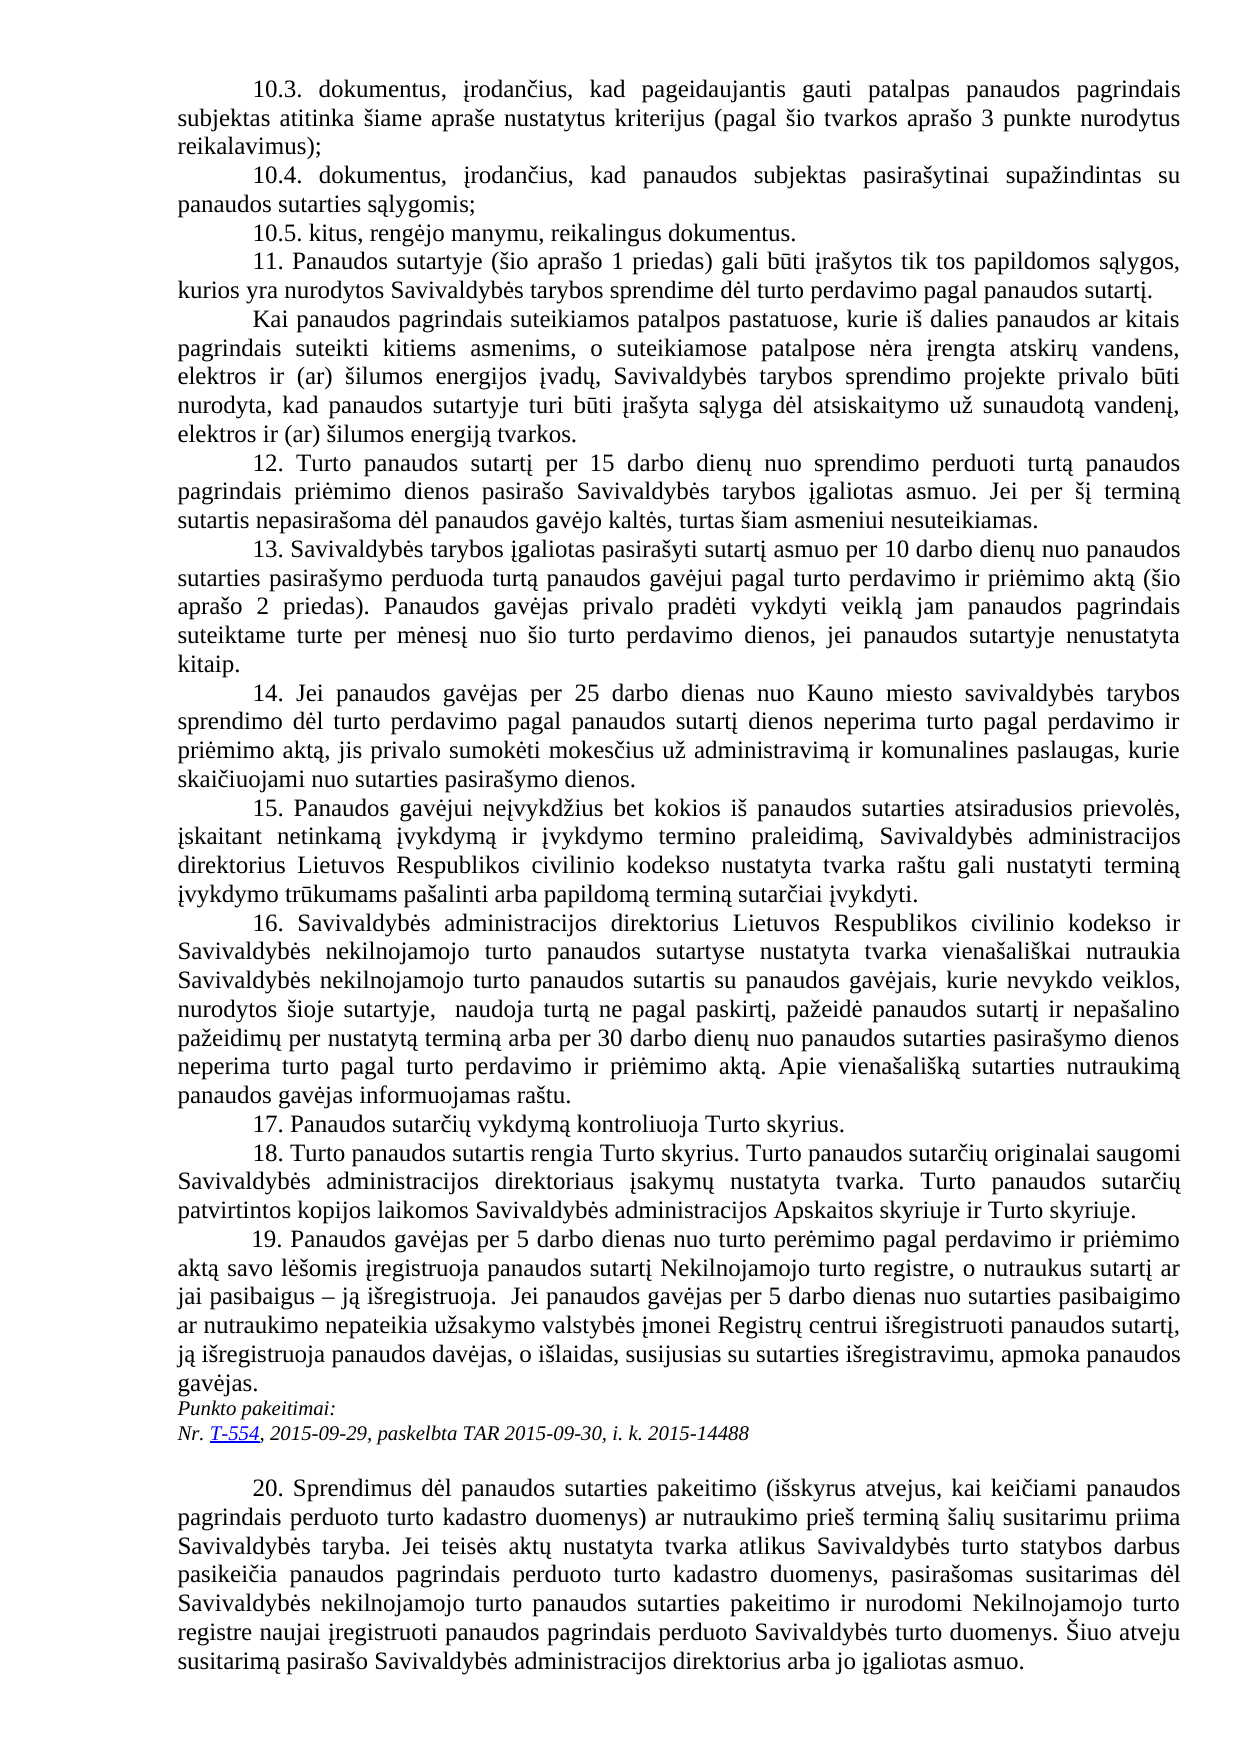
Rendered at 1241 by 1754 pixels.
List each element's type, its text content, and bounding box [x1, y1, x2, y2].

text 18. Turto panaudos sutartis rengia Turto skyrius. Turto panaudos sutarčių originalai saugomi Savivaldybės administracijos direktoriaus įsakymų nustatyta tvarka. Turto panaudos sutarčių patvirtintos kopijos laikomos Savivaldybės administracijos Apskaitos skyriuje ir Turto skyriuje. [177, 1138, 1181, 1224]
text 11. Panaudos sutartyje (šio aprašo 1 priedas) gali būti įrašytos tik tos papildomos sąlygos, kurios yra nurodytos Savivaldybės tarybos sprendime dėl turto perdavimo pagal panaudos sutartį. [177, 246, 1181, 304]
text 16. Savivaldybės administracijos direktorius Lietuvos Respublikos civilinio kodekso ir Savivaldybės nekilnojamojo turto panaudos sutartyse nustatyta tvarka vienašališkai nutraukia Savivaldybės nekilnojamojo turto panaudos sutartis su panaudos gavėjais, kurie nevykdo veiklos, nurodytos šioje sutartyje, naudoja turtą ne pagal paskirtį, pažeidė panaudos sutartį ir nepašalino pažeidimų per nustatytą terminą arba per 30 darbo dienų nuo panaudos sutarties pasirašymo dienos neperima turto pagal turto perdavimo ir priėmimo aktą. Apie vienašališką sutarties nutraukimą panaudos gavėjas informuojamas raštu. [177, 908, 1181, 1109]
text 17. Panaudos sutarčių vykdymą kontroliuoja Turto skyrius. [177, 1109, 1181, 1138]
text 10.3. dokumentus, įrodančius, kad pageidaujantis gauti patalpas panaudos pagrindais subjektas atitinka šiame apraše nustatytus kriterijus (pagal šio tvarkos aprašo 3 punkte nurodytus reikalavimus); [177, 74, 1181, 160]
text Nr. T-554, 2015-09-29, paskelbta TAR 2015-09-30, i. k. 2015-14488 [177, 1420, 1181, 1444]
text 12. Turto panaudos sutartį per 15 darbo dienų nuo sprendimo perduoti turtą panaudos pagrindais priėmimo dienos pasirašo Savivaldybės tarybos įgaliotas asmuo. Jei per šį terminą sutartis nepasirašoma dėl panaudos gavėjo kaltės, turtas šiam asmeniui nesuteikiamas. [177, 448, 1181, 534]
text 10.5. kitus, rengėjo manymu, reikalingus dokumentus. [177, 218, 1181, 246]
text 13. Savivaldybės tarybos įgaliotas pasirašyti sutartį asmuo per 10 darbo dienų nuo panaudos sutarties pasirašymo perduoda turtą panaudos gavėjui pagal turto perdavimo ir priėmimo aktą (šio aprašo 2 priedas). Panaudos gavėjas privalo pradėti vykdyti veiklą jam panaudos pagrindais suteiktame turte per mėnesį nuo šio turto perdavimo dienos, jei panaudos sutartyje nenustatyta kitaip. [177, 534, 1181, 678]
text Kai panaudos pagrindais suteikiamos patalpos pastatuose, kurie iš dalies panaudos ar kitais pagrindais suteikti kitiems asmenims, o suteikiamose patalpose nėra įrengta atskirų vandens, elektros ir (ar) šilumos energijos įvadų, Savivaldybės tarybos sprendimo projekte privalo būti nurodyta, kad panaudos sutartyje turi būti įrašyta sąlyga dėl atsiskaitymo už sunaudotą vandenį, elektros ir (ar) šilumos energiją tvarkos. [177, 304, 1181, 448]
text 19. Panaudos gavėjas per 5 darbo dienas nuo turto perėmimo pagal perdavimo ir priėmimo aktą savo lėšomis įregistruoja panaudos sutartį Nekilnojamojo turto registre, o nutraukus sutartį ar jai pasibaigus – ją išregistruoja. Jei panaudos gavėjas per 5 darbo dienas nuo sutarties pasibaigimo ar nutraukimo nepateikia užsakymo valstybės įmonei Registrų centrui išregistruoti panaudos sutartį, ją išregistruoja panaudos davėjas, o išlaidas, susijusias su sutarties išregistravimu, apmoka panaudos gavėjas. [177, 1224, 1181, 1396]
text 10.4. dokumentus, įrodančius, kad panaudos subjektas pasirašytinai supažindintas su panaudos sutarties sąlygomis; [177, 160, 1181, 218]
text 20. Sprendimus dėl panaudos sutarties pakeitimo (išskyrus atvejus, kai keičiami panaudos pagrindais perduoto turto kadastro duomenys) ar nutraukimo prieš terminą šalių susitarimu priima Savivaldybės taryba. Jei teisės aktų nustatyta tvarka atlikus Savivaldybės turto statybos darbus pasikeičia panaudos pagrindais perduoto turto kadastro duomenys, pasirašomas susitarimas dėl Savivaldybės nekilnojamojo turto panaudos sutarties pakeitimo ir nurodomi Nekilnojamojo turto registre naujai įregistruoti panaudos pagrindais perduoto Savivaldybės turto duomenys. Šiuo atveju susitarimą pasirašo Savivaldybės administracijos direktorius arba jo įgaliotas asmuo. [177, 1473, 1181, 1674]
text 14. Jei panaudos gavėjas per 25 darbo dienas nuo Kauno miesto savivaldybės tarybos sprendimo dėl turto perdavimo pagal panaudos sutartį dienos neperima turto pagal perdavimo ir priėmimo aktą, jis privalo sumokėti mokesčius už administravimą ir komunalines paslaugas, kurie skaičiuojami nuo sutarties pasirašymo dienos. [177, 678, 1181, 793]
text 15. Panaudos gavėjui neįvykdžius bet kokios iš panaudos sutarties atsiradusios prievolės, įskaitant netinkamą įvykdymą ir įvykdymo termino praleidimą, Savivaldybės administracijos direktorius Lietuvos Respublikos civilinio kodekso nustatyta tvarka raštu gali nustatyti terminą įvykdymo trūkumams pašalinti arba papildomą terminą sutarčiai įvykdyti. [177, 793, 1181, 908]
text Punkto pakeitimai: [177, 1396, 1181, 1420]
